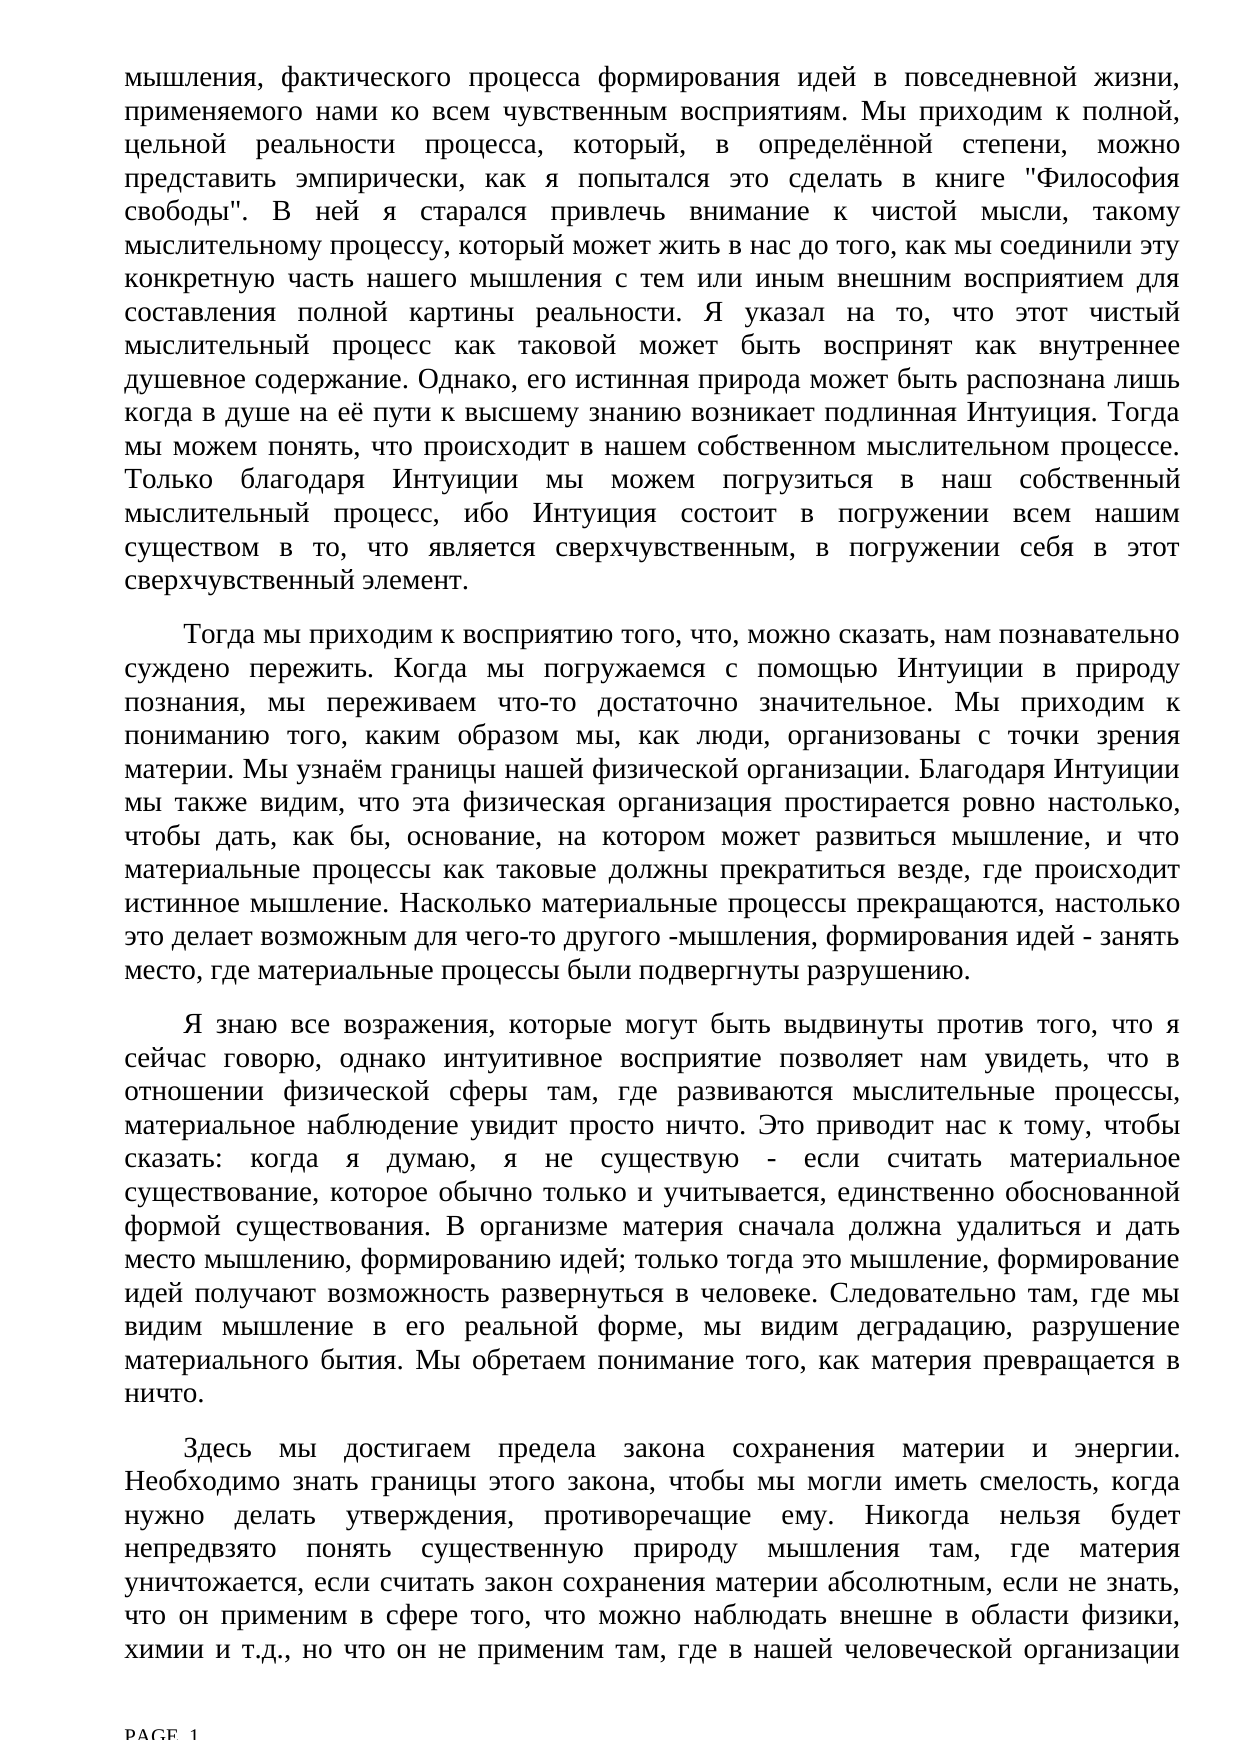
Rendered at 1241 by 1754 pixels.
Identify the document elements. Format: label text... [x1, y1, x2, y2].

text Здесь мы достигаем предела закона сохранения материи и энергии. Необходимо знать границы этого закона, чтобы мы могли иметь смелость, когда нужно делать утверждения, противоречащие ему. Никогда нельзя будет непредвзято понять существенную природу мышления там, где материя уничтожается, если считать закон сохранения материи абсолютным, если не знать, что он применим в сфере того, что можно наблюдать внешне в области физики, химии и т.д., но что он не применим там, где в нашей человеческой организации [124, 1430, 1181, 1664]
text Я знаю все возражения, которые могут быть выдвинуты против того, что я сейчас говорю, однако интуитивное восприятие позволяет нам увидеть, что в отношении физической сферы там, где развиваются мыслительные процессы, материальное наблюдение увидит просто ничто. Это приводит нас к тому, чтобы сказать: когда я думаю, я не существую - если считать материальное существование, которое обычно только и учитывается, единственно обоснованной формой существования. В организме материя сначала должна удалиться и дать место мышлению, формированию идей; только тогда это мышление, формирование идей получают возможность развернуться в человеке. Следовательно там, где мы видим мышление в его реальной форме, мы видим деградацию, разрушение материального бытия. Мы обретаем понимание того, как материя превращается в ничто. [124, 1006, 1181, 1409]
text мышления, фактического процесса формирования идей в повседневной жизни, применяемого нами ко всем чувственным восприятиям. Мы приходим к полной, цельной реальности процесса, который, в определённой степени, можно представить эмпирически, как я попытался это сделать в книге "Философия свободы". В ней я старался привлечь внимание к чистой мысли, такому мыслительному процессу, который может жить в нас до того, как мы соединили эту конкретную часть нашего мышления с тем или иным внешним восприятием для составления полной картины реальности. Я указал на то, что этот чистый мыслительный процесс как таковой может быть воспринят как внутреннее душевное содержание. Однако, его истинная природа может быть распознана лишь когда в душе на её пути к высшему знанию возникает подлинная Интуиция. Тогда мы можем понять, что происходит в нашем собственном мыслительном процессе. Только благодаря Интуиции мы можем погрузиться в наш собственный мыслительный процесс, ибо Интуиция состоит в погружении всем нашим существом в то, что является сверхчувственным, в погружении себя в этот сверхчувственный элемент. [124, 59, 1181, 596]
text Тогда мы приходим к восприятию того, что, можно сказать, нам познавательно суждено пережить. Когда мы погружаемся с помощью Интуиции в природу познания, мы переживаем что-то достаточно значительное. Мы приходим к пониманию того, каким образом мы, как люди, организованы с точки зрения материи. Мы узнаём границы нашей физической организации. Благодаря Интуиции мы также видим, что эта физическая организация простирается ровно настолько, чтобы дать, как бы, основание, на котором может развиться мышление, и что материальные процессы как таковые должны прекратиться везде, где происходит истинное мышление. Насколько материальные процессы прекращаются, настолько это делает возможным для чего-то другого -мышления, формирования идей - занять место, где материальные процессы были подвергнуты разрушению. [124, 617, 1181, 986]
